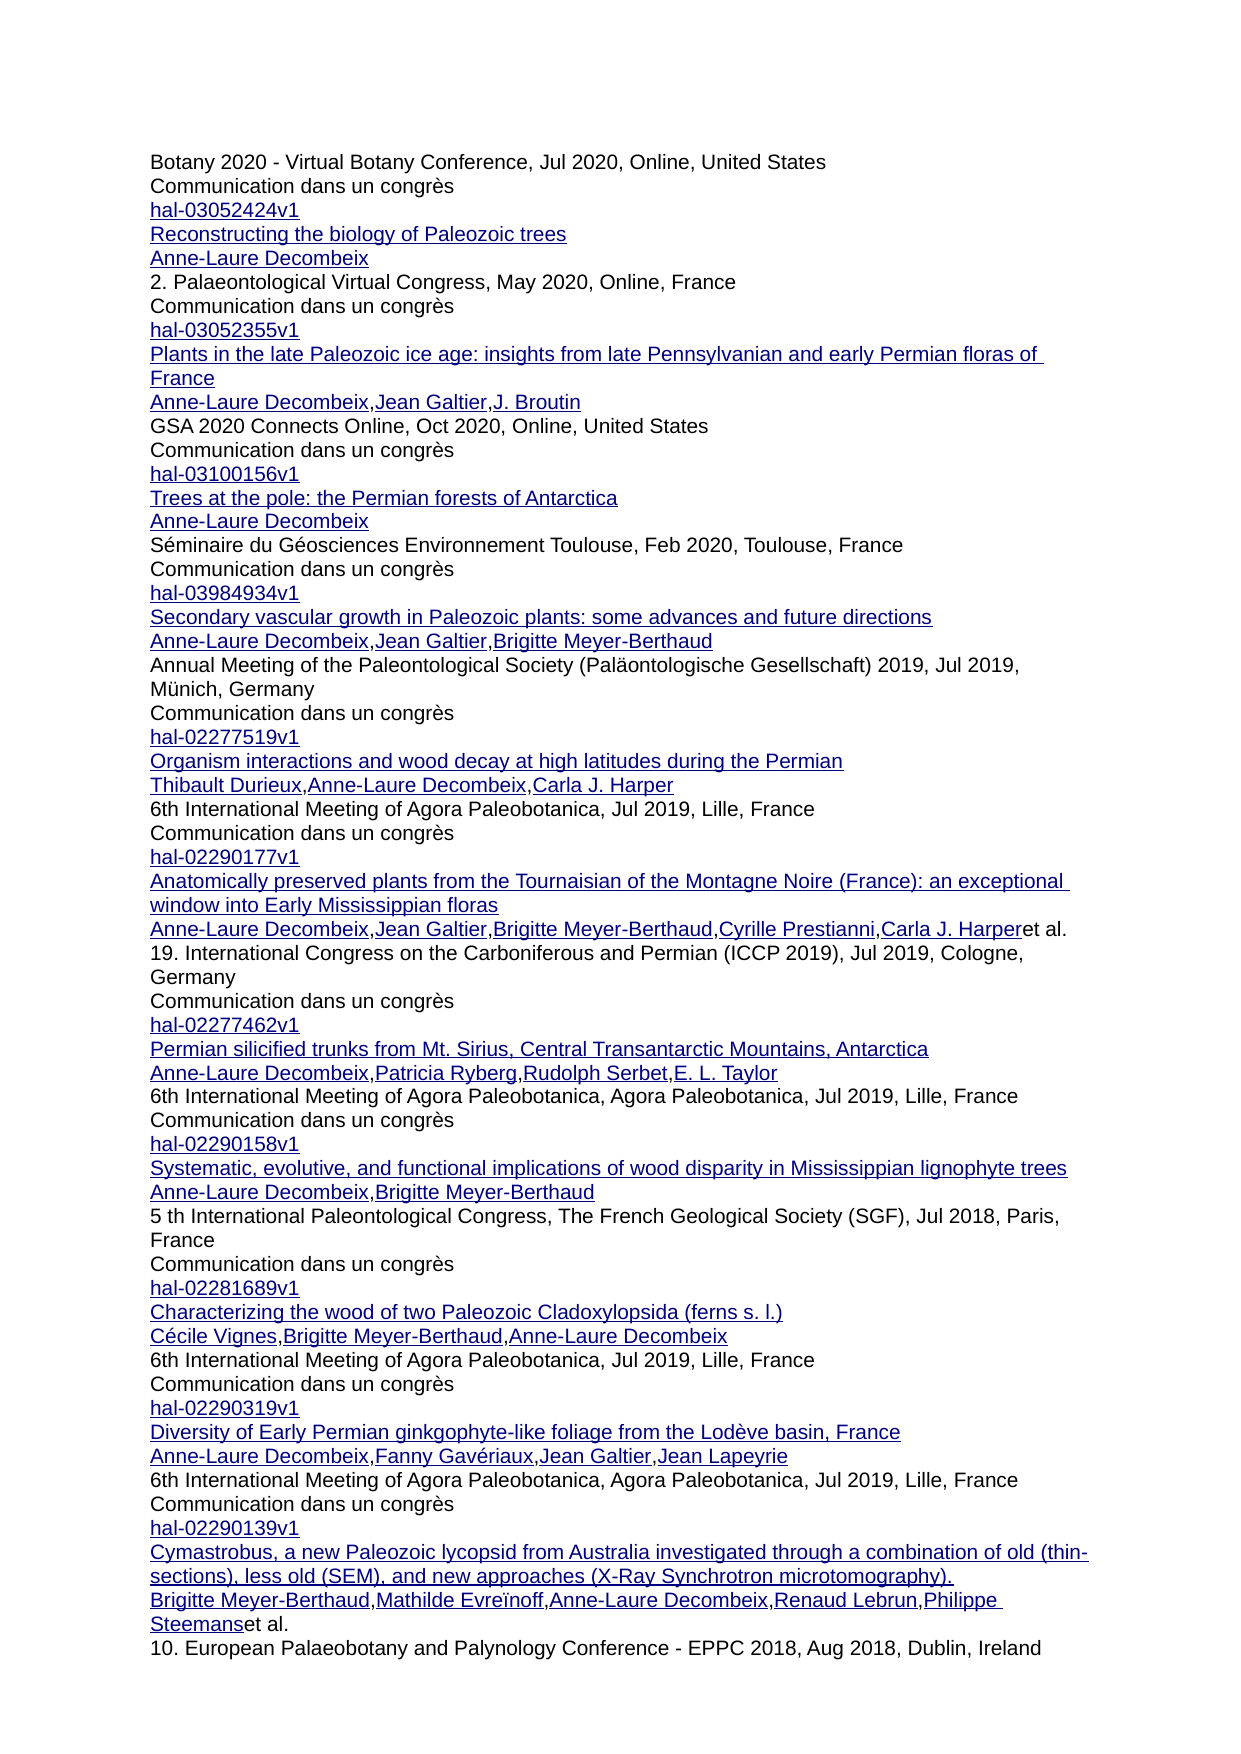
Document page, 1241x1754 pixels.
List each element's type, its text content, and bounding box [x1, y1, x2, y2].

table_cell Diversity of Early Permian ginkgophyte-like foliage from the Lodève basin, France Anne-Laure Decombeix,Fanny Gavériaux,Jean Galtier,Jean Lapeyrie 6th International Meeting of Agora Paleobotanica, Agora Paleobotanica, Jul 2019, Lille, France Communication dans un congrès hal-02290139v1 [150, 1420, 1090, 1539]
table_cell Organism interactions and wood decay at high latitudes during the Permian Thibault Durieux,Anne-Laure Decombeix,Carla J. Harper 6th International Meeting of Agora Paleobotanica, Jul 2019, Lille, France Communication dans un congrès hal-02290177v1 [150, 749, 1090, 869]
table_cell Trees at the pole: the Permian forests of Antarctica Anne-Laure Decombeix Séminaire du Géosciences Environnement Toulouse, Feb 2020, Toulouse, France Communication dans un congrès hal-03984934v1 [150, 485, 1090, 605]
table_cell Characterizing the wood of two Paleozoic Cladoxylopsida (ferns s. l.) Cécile Vignes,Brigitte Meyer-Berthaud,Anne-Laure Decombeix 6th International Meeting of Agora Paleobotanica, Jul 2019, Lille, France Communication dans un congrès hal-02290319v1 [150, 1300, 1090, 1420]
table_cell Secondary vascular growth in Paleozoic plants: some advances and future directions Anne-Laure Decombeix,Jean Galtier,Brigitte Meyer-Berthaud Annual Meeting of the Paleontological Society (Paläontologische Gesellschaft) 2019, Jul 2019, Münich, Germany Communication dans un congrès hal-02277519v1 [150, 605, 1090, 749]
table_cell Anatomically preserved plants from the Tournaisian of the Montagne Noire (France): an exceptional window into Early Mississippian floras Anne-Laure Decombeix,Jean Galtier,Brigitte Meyer-Berthaud,Cyrille Prestianni,Carla J. Harperet al. 19. International Congress on the Carboniferous and Permian (ICCP 2019), Jul 2019, Cologne, Germany Communication dans un congrès hal-02277462v1 [150, 869, 1090, 1036]
table_cell Reconstructing the biology of Paleozoic trees Anne-Laure Decombeix 2. Palaeontological Virtual Congress, May 2020, Online, France Communication dans un congrès hal-03052355v1 [150, 222, 1090, 342]
table_cell Botany 2020 - Virtual Botany Conference, Jul 2020, Online, United States Communication dans un congrès hal-03052424v1 [150, 150, 1090, 222]
table_cell Cymastrobus, a new Paleozoic lycopsid from Australia investigated through a combination of old (thin-sections), less old (SEM), and new approaches (X-Ray Synchrotron microtomography). Brigitte Meyer-Berthaud,Mathilde Evreïnoff,Anne-Laure Decombeix,Renaud Lebrun,Philippe Steemanset al. 10. European Palaeobotany and Palynology Conference - EPPC 2018, Aug 2018, Dublin, Ireland [150, 1540, 1090, 1659]
table_cell Plants in the late Paleozoic ice age: insights from late Pennsylvanian and early Permian floras of France Anne-Laure Decombeix,Jean Galtier,J. Broutin GSA 2020 Connects Online, Oct 2020, Online, United States Communication dans un congrès hal-03100156v1 [150, 342, 1090, 485]
table_cell Permian silicified trunks from Mt. Sirius, Central Transantarctic Mountains, Antarctica Anne-Laure Decombeix,Patricia Ryberg,Rudolph Serbet,E. L. Taylor 6th International Meeting of Agora Paleobotanica, Agora Paleobotanica, Jul 2019, Lille, France Communication dans un congrès hal-02290158v1 [150, 1036, 1090, 1156]
table_cell Systematic, evolutive, and functional implications of wood disparity in Mississippian lignophyte trees Anne-Laure Decombeix,Brigitte Meyer-Berthaud 5 th International Paleontological Congress, The French Geological Society (SGF), Jul 2018, Paris, France Communication dans un congrès hal-02281689v1 [150, 1156, 1090, 1300]
